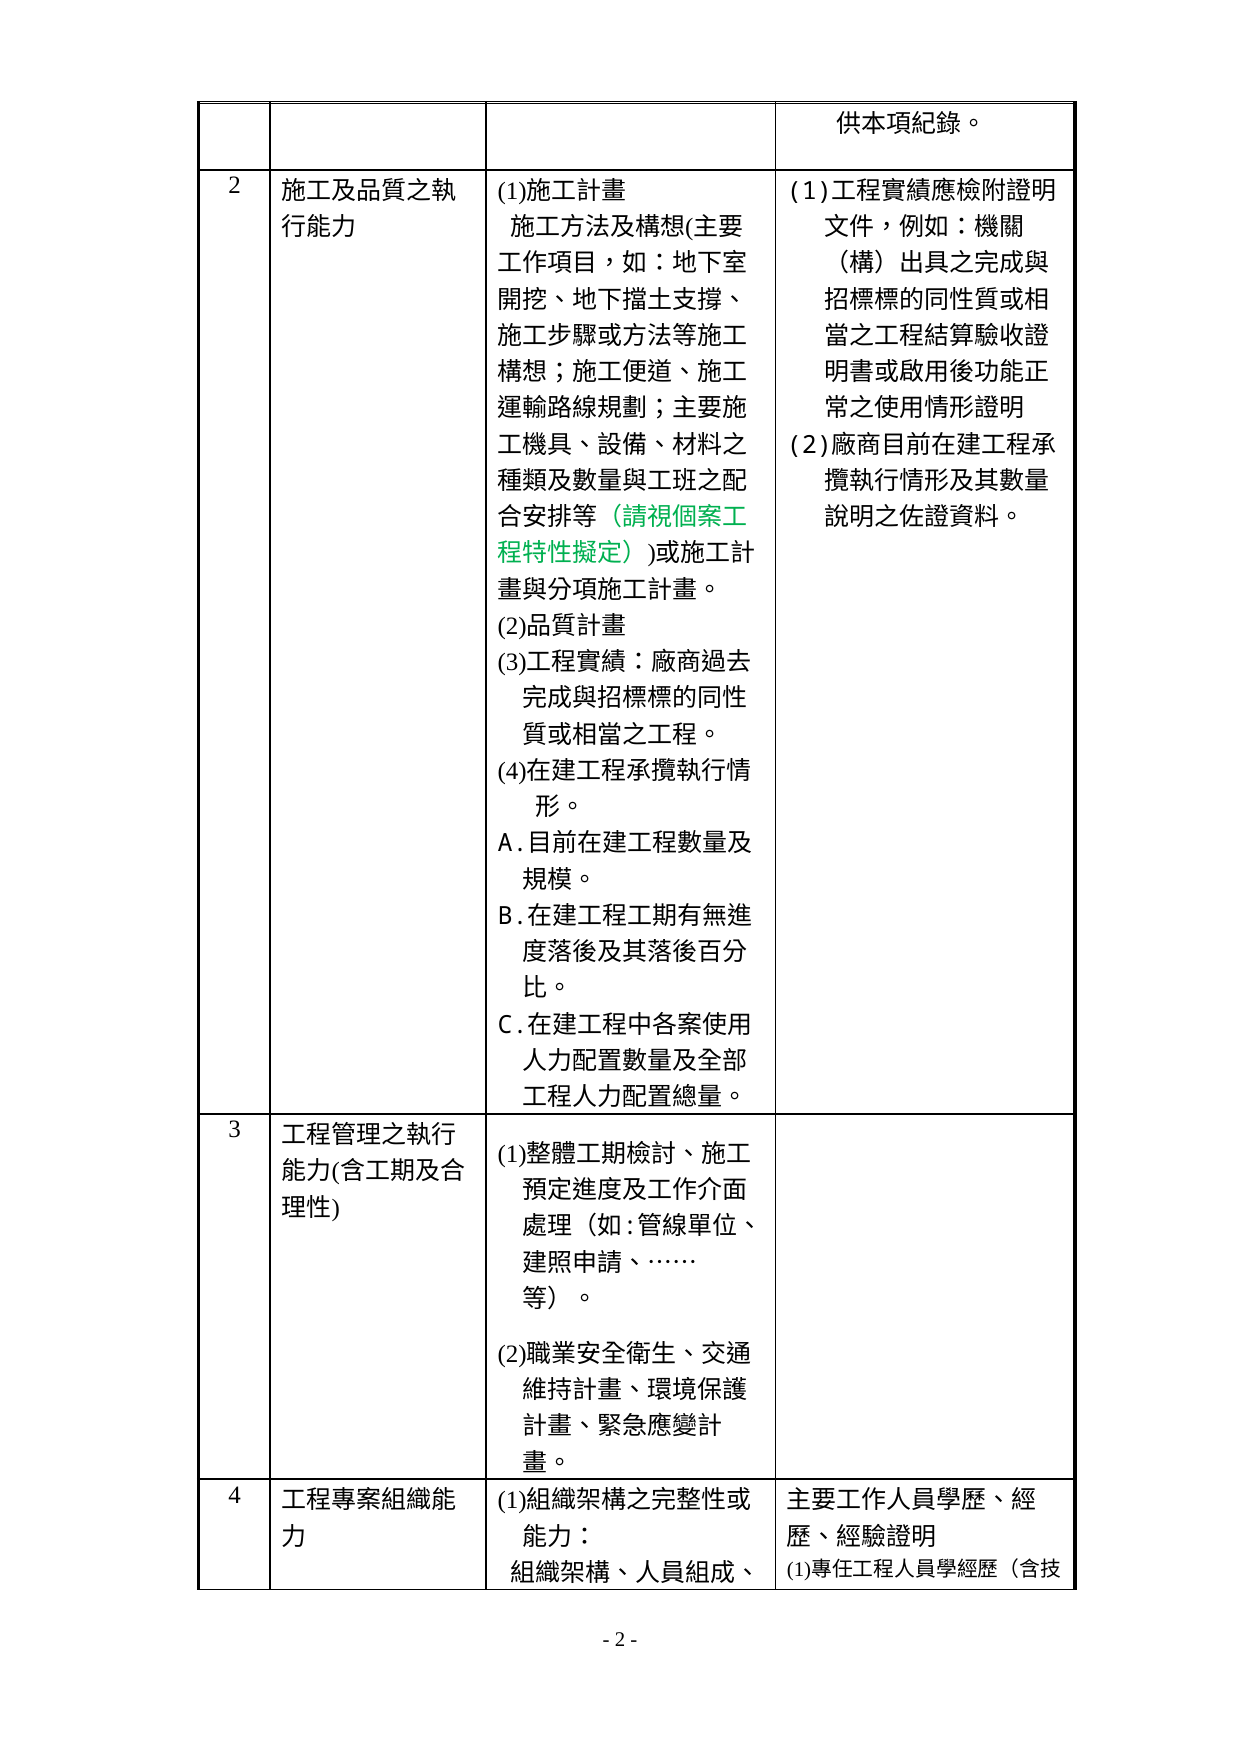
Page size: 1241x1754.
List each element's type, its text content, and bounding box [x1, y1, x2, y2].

table_cell [271, 104, 485, 169]
table_cell 主要工作人員學歷、經歷、經驗證明 (1)專任工程人員學經歷（含技 [776, 1480, 1073, 1588]
table_cell 2 [200, 171, 269, 1113]
table_cell [776, 1115, 1073, 1478]
table_cell 工程管理之執行能力(含工期及合理性) [271, 1115, 485, 1478]
table_cell (1)整體工期檢討、施工預定進度及工作介面處理（如:管線單位、建照申請、……等）。 (2)職業安全衛生、交通維持計畫、環境保護計畫、緊急應變計畫。 [487, 1115, 775, 1478]
table_cell (1)施工計畫 施工方法及構想(主要工作項目，如：地下室開挖、地下擋土支撐、施工步驟或方法等施工構想；施工便道、施工運輸路線規劃；主要施工機具、設備、材料之種類及數量與工班之配合安排等（請視個案工程特性擬定）)或施工計畫與分項施工計畫。 (2)品質計畫 (3)工程實績：廠商過去完成與招標標的同性質或相當之工程。 (4)在建工程承攬執行情形。 A.目前在建工程數量及規模。 B.在建工程工期有無進度落後及其落後百分比。 C.在建工程中各案使用人力配置數量及全部工程人力配置總量。 [487, 171, 775, 1113]
table_cell 工程專案組織能力 [271, 1480, 485, 1588]
table_cell 3 [200, 1115, 269, 1478]
table_cell 4 [200, 1480, 269, 1588]
table_cell (1)工程實績應檢附證明文件，例如：機關（構）出具之完成與招標標的同性質或相當之工程結算驗收證明書或啟用後功能正常之使用情形證明 (2)廠商目前在建工程承攬執行情形及其數量說明之佐證資料。 [776, 171, 1073, 1113]
table_cell (1)組織架構之完整性或能力： 組織架構、人員組成、 [487, 1480, 775, 1588]
table_cell 供本項紀錄。 [776, 104, 1073, 169]
table_cell [487, 104, 775, 169]
table_cell 施工及品質之執行能力 [271, 171, 485, 1113]
table_cell [200, 104, 269, 169]
